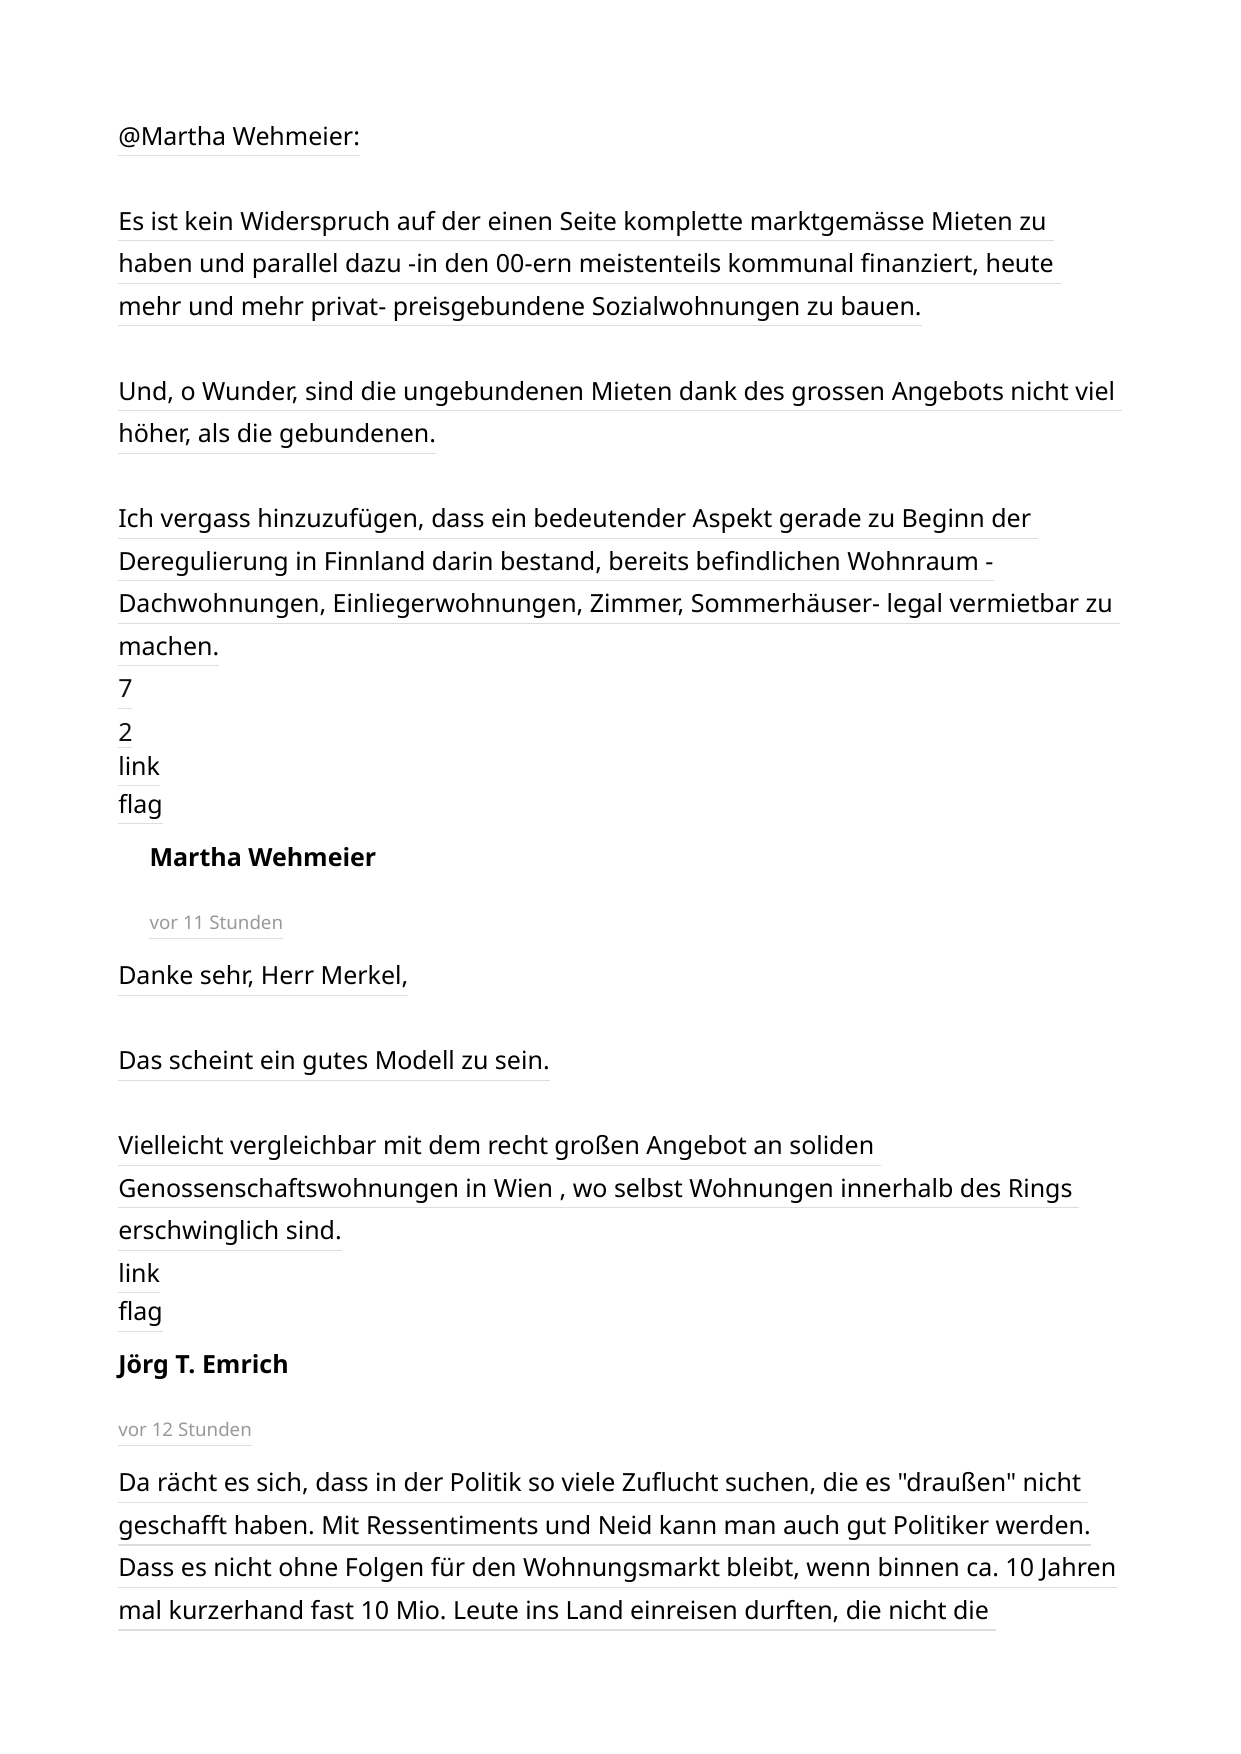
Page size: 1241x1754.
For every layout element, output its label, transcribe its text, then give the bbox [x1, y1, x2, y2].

text flag [118, 1293, 1122, 1332]
text vor 12 Stunden [118, 1417, 1117, 1446]
text link [118, 1256, 1122, 1293]
text Martha Wehmeier [149, 840, 1122, 874]
text Danke sehr, Herr Merkel, Das scheint ein gutes Modell zu sein. Vielleicht vergleichbar mit dem recht großen Angebot an soliden Genossenschaftswohnungen in Wien , wo selbst Wohnungen innerhalb des Rings erschwinglich sind. [118, 958, 1122, 1251]
text flag [118, 786, 1122, 824]
text Da rächt es sich, dass in der Politik so viele Zuflucht suchen, die es "draußen" nicht geschafft haben. Mit Ressentiments und Neid kann man auch gut Politiker werden. Dass es nicht ohne Folgen für den Wohnungsmarkt bleibt, wenn binnen ca. 10 Jahren mal kurzerhand fast 10 Mio. Leute ins Land einreisen durften, die nicht die [118, 1465, 1122, 1631]
text höher, als die gebundenen. Ich vergass hinzuzufügen, dass ein bedeutender Aspekt gerade zu Beginn der Deregulierung in Finnland darin bestand, bereits befindlichen Wohnraum -Dachwohnungen, Einliegerwohnungen, Zimmer, Sommerhäuser- legal vermietbar zu machen. [118, 411, 1122, 666]
text vor 11 Stunden [149, 909, 1117, 939]
text link [118, 748, 1122, 786]
text @Martha Wehmeier: Es ist kein Widerspruch auf der einen Seite komplette marktgemässe Mieten zu haben und parallel dazu -in den 00-ern meistenteils kommunal finanziert, heute mehr und mehr privat- preisgebundene Sozialwohnungen zu bauen. Und, o Wunder, sind die ungebundenen Mieten dank des grossen Angebots nicht viel [118, 118, 1122, 410]
text 2 [118, 713, 1122, 748]
text 7 [118, 671, 1122, 709]
text Jörg T. Emrich [118, 1347, 1122, 1381]
